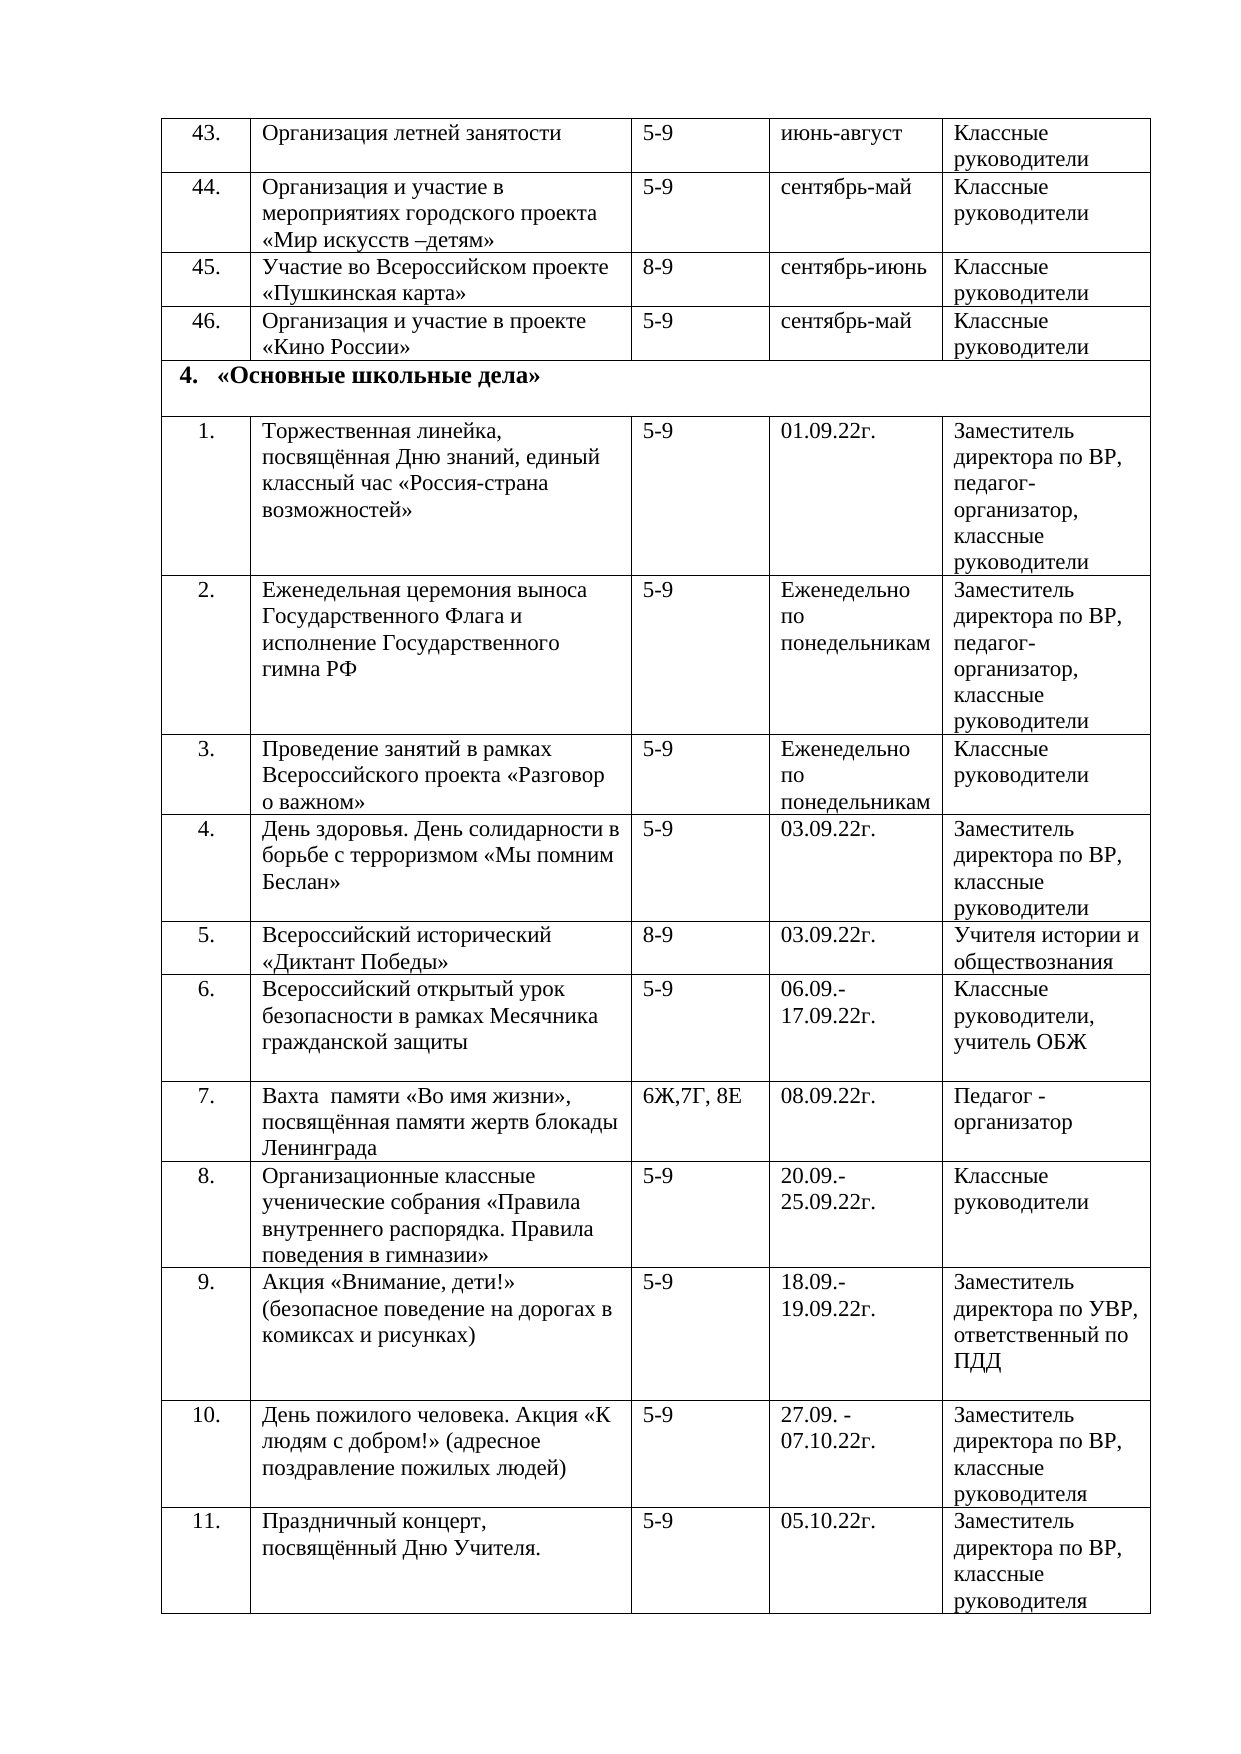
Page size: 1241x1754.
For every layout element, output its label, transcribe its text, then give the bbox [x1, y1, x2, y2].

table_cell Классные руководители, учитель ОБЖ [943, 975, 1150, 1081]
table_cell Классные руководители [943, 119, 1150, 172]
table_cell 05.10.22г. [770, 1508, 942, 1613]
table_cell 03.09.22г. [770, 922, 942, 974]
table_cell 5-9 [632, 1401, 769, 1507]
table_cell 43. [162, 119, 250, 172]
table_cell сентябрь-май [770, 307, 942, 359]
table_cell 5-9 [632, 1162, 769, 1267]
table_cell 44. [162, 173, 250, 252]
table_cell Организация и участие в проекте «Кино России» [251, 307, 631, 359]
table_cell 5-9 [632, 417, 769, 575]
table_cell 5-9 [632, 307, 769, 359]
table_cell 3. [162, 735, 250, 814]
table_cell 03.09.22г. [770, 815, 942, 921]
table_cell Торжественная линейка, посвящённая Дню знаний, единый классный час «Россия-страна возможностей» [251, 417, 631, 575]
table_cell «Основные школьные дела» [162, 361, 1150, 416]
table_cell 7. [162, 1082, 250, 1161]
table_cell 9. [162, 1268, 250, 1400]
table_cell Заместитель директора по ВР, классные руководители [943, 815, 1150, 921]
table_cell июнь-август [770, 119, 942, 172]
table_cell 10. [162, 1401, 250, 1507]
table_cell 2. [162, 576, 250, 734]
table_cell 27.09. -07.10.22г. [770, 1401, 942, 1507]
table_cell Еженедельно по понедельникам [770, 576, 942, 734]
table_cell Педагог -организатор [943, 1082, 1150, 1161]
table_cell Классные руководители [943, 173, 1150, 252]
table_cell Классные руководители [943, 1162, 1150, 1267]
table_cell Классные руководители [943, 253, 1150, 306]
table_cell Заместитель директора по ВР, педагог-организатор, классные руководители [943, 576, 1150, 734]
table_cell Организация летней занятости [251, 119, 631, 172]
table_cell Всероссийский открытый урок безопасности в рамках Месячника гражданской защиты [251, 975, 631, 1081]
table_cell 46. [162, 307, 250, 359]
table_cell День пожилого человека. Акция «К людям с добром!» (адресное поздравление пожилых людей) [251, 1401, 631, 1507]
table_cell Заместитель директора по ВР, педагог-организатор, классные руководители [943, 417, 1150, 575]
table_cell 5-9 [632, 735, 769, 814]
table_cell Праздничный концерт, посвящённый Дню Учителя. [251, 1508, 631, 1613]
table_cell 01.09.22г. [770, 417, 942, 575]
table_cell Учителя истории и обществознания [943, 922, 1150, 974]
table_cell 8-9 [632, 253, 769, 306]
table_cell 18.09.-19.09.22г. [770, 1268, 942, 1400]
table_cell 08.09.22г. [770, 1082, 942, 1161]
table_cell Участие во Всероссийском проекте «Пушкинская карта» [251, 253, 631, 306]
table_cell Еженедельная церемония выноса Государственного Флага и исполнение Государственного гимна РФ [251, 576, 631, 734]
table_cell сентябрь-май [770, 173, 942, 252]
table_cell 5. [162, 922, 250, 974]
table_cell 5-9 [632, 119, 769, 172]
table_cell 6. [162, 975, 250, 1081]
table_cell Вахта памяти «Во имя жизни», посвящённая памяти жертв блокады Ленинграда [251, 1082, 631, 1161]
table_cell сентябрь-июнь [770, 253, 942, 306]
table_cell Организация и участие в мероприятиях городского проекта «Мир искусств –детям» [251, 173, 631, 252]
table_cell Еженедельно по понедельникам [770, 735, 942, 814]
table_cell 5-9 [632, 815, 769, 921]
table_cell 4. [162, 815, 250, 921]
table_cell 5-9 [632, 1268, 769, 1400]
table_cell 45. [162, 253, 250, 306]
table_cell 8. [162, 1162, 250, 1267]
table_cell Заместитель директора по ВР, классные руководителя [943, 1508, 1150, 1613]
table_cell 20.09.-25.09.22г. [770, 1162, 942, 1267]
table_cell Акция «Внимание, дети!» (безопасное поведение на дорогах в комиксах и рисунках) [251, 1268, 631, 1400]
table_cell День здоровья. День солидарности в борьбе с терроризмом «Мы помним Беслан» [251, 815, 631, 921]
table_cell 8-9 [632, 922, 769, 974]
table_cell Заместитель директора по ВР, классные руководителя [943, 1401, 1150, 1507]
table_cell Проведение занятий в рамках Всероссийского проекта «Разговор о важном» [251, 735, 631, 814]
table_cell 5-9 [632, 576, 769, 734]
table_cell 1. [162, 417, 250, 575]
table_cell 6Ж,7Г, 8Е [632, 1082, 769, 1161]
table_cell 5-9 [632, 173, 769, 252]
table_cell Организационные классные ученические собрания «Правила внутреннего распорядка. Правила поведения в гимназии» [251, 1162, 631, 1267]
table_cell 5-9 [632, 975, 769, 1081]
table_cell 5-9 [632, 1508, 769, 1613]
table_cell Всероссийский исторический «Диктант Победы» [251, 922, 631, 974]
table_cell 06.09.-17.09.22г. [770, 975, 942, 1081]
table_cell Заместитель директора по УВР, ответственный по ПДД [943, 1268, 1150, 1400]
table_cell 11. [162, 1508, 250, 1613]
table_cell Классные руководители [943, 307, 1150, 359]
table_cell Классные руководители [943, 735, 1150, 814]
